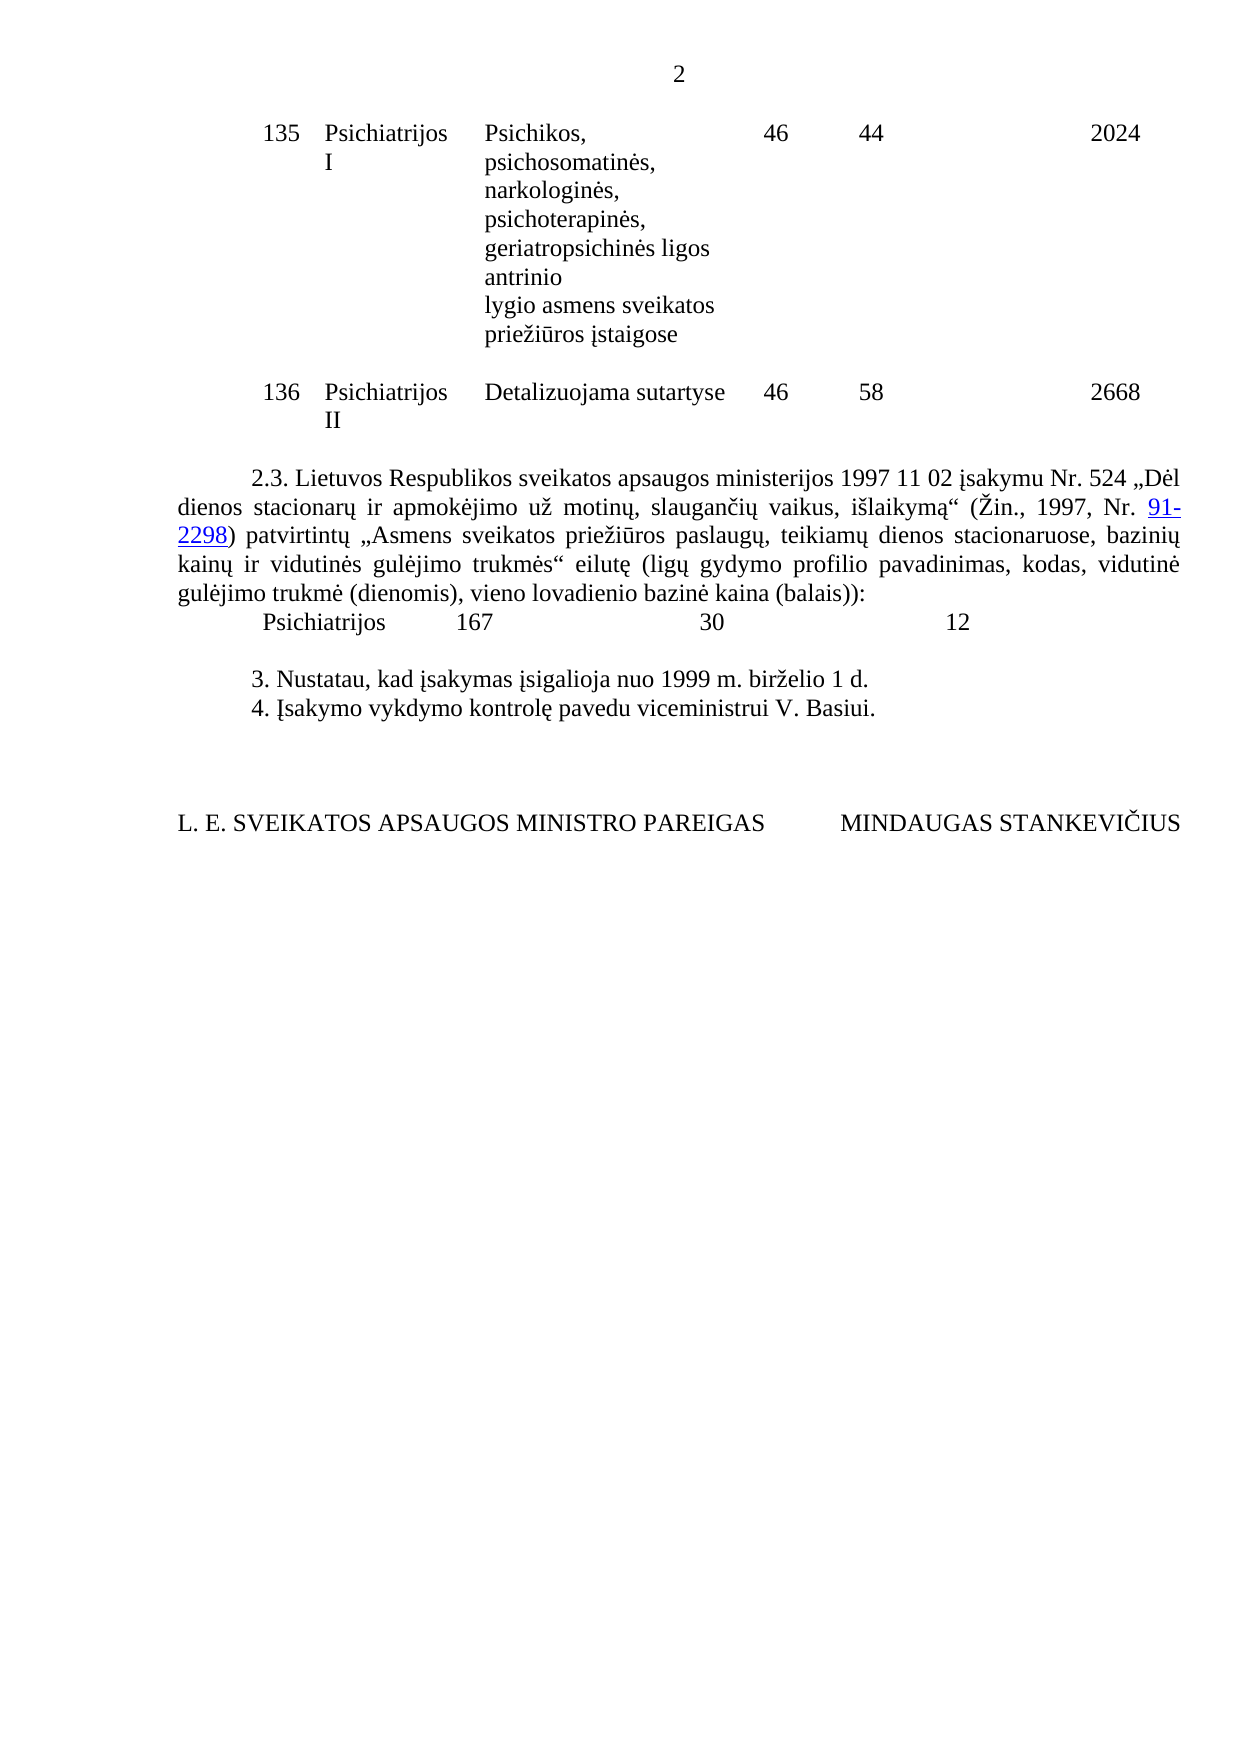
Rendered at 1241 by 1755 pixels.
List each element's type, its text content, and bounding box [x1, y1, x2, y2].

table_cell [313, 348, 473, 377]
table_cell lygio asmens sveikatos priežiūros įstaigose [473, 291, 752, 348]
table_cell [1079, 291, 1181, 348]
table_cell Psichiatrijos II [313, 377, 473, 434]
table_cell 46 [752, 377, 847, 434]
table_cell [848, 204, 1079, 291]
table_header 46 [752, 118, 847, 204]
table_header 135 [177, 118, 313, 204]
table_cell [473, 348, 752, 377]
table_cell [1079, 348, 1181, 377]
table_cell [313, 291, 473, 348]
table_cell psichoterapinės, geriatropsichinės ligos antrinio [473, 204, 752, 291]
table_cell [752, 291, 847, 348]
table_cell [752, 204, 847, 291]
table_cell [177, 204, 313, 291]
text 4. Įsakymo vykdymo kontrolę pavedu viceministrui V. Basiui. [177, 693, 1181, 722]
table_cell [848, 348, 1079, 377]
table_cell [1079, 204, 1181, 291]
table_header 167 [444, 607, 688, 636]
text L. e. sveikatos apsaugos ministro pareigas Mindaugas Stankevičius [177, 808, 1181, 837]
table_cell [848, 291, 1079, 348]
table_cell 136 [177, 377, 313, 434]
table_header 12 [934, 607, 1181, 636]
text 2.3. Lietuvos Respublikos sveikatos apsaugos ministerijos 1997 11 02 įsakymu Nr. 524 „Dėl dienos stacionarų ir apmokėjimo už motinų, slaugančių vaikus, išlaikymą“ (Žin., 1997, Nr. 91-2298) patvirtintų „Asmens sveikatos priežiūros paslaugų, teikiamų dienos stacionaruose, bazinių kainų ir vidutinės gulėjimo trukmės“ eilutę (ligų gydymo profilio pavadinimas, kodas, vidutinė gulėjimo trukmė (dienomis), vieno lovadienio bazinė kaina (balais)): [177, 463, 1181, 607]
table_header Psichiatrijos I [313, 118, 473, 204]
table_header 30 [688, 607, 934, 636]
table_cell [752, 348, 847, 377]
table_cell 58 [848, 377, 1079, 434]
table_header 44 [848, 118, 1079, 204]
table_cell 2668 [1079, 377, 1181, 434]
table_header Psichikos, psichosomatinės, narkologinės, [473, 118, 752, 204]
table_cell [177, 291, 313, 348]
table_cell [177, 348, 313, 377]
table_cell [313, 204, 473, 291]
table_header 2024 [1079, 118, 1181, 204]
text 3. Nustatau, kad įsakymas įsigalioja nuo 1999 m. birželio 1 d. [177, 664, 1181, 693]
table_cell Detalizuojama sutartyse [473, 377, 752, 434]
table_header Psichiatrijos [177, 607, 444, 636]
